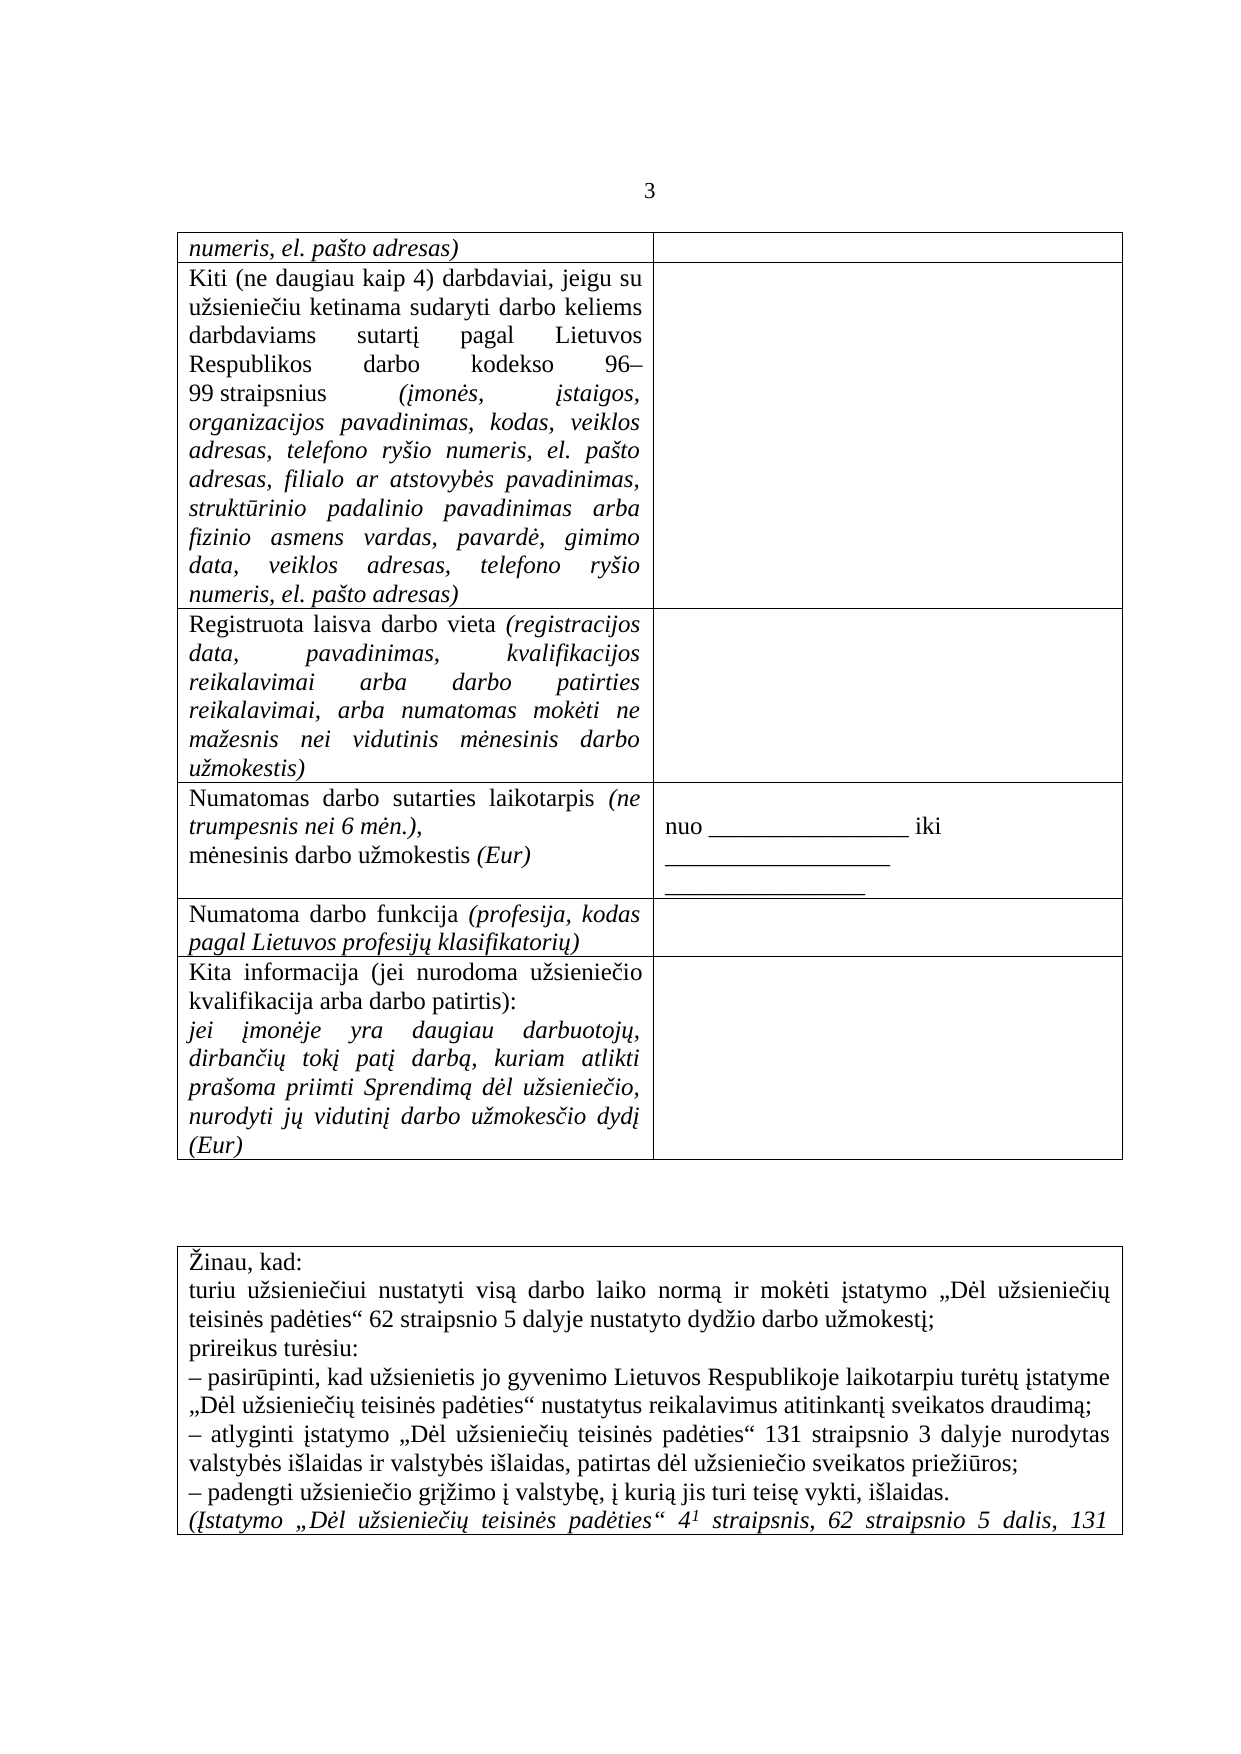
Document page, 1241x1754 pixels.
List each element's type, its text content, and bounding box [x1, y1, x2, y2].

table_cell Numatomas darbo sutarties laikotarpis (ne trumpesnis nei 6 mėn.), mėnesinis darbo užmokestis (Eur) [178, 783, 653, 898]
table_header Žinau, kad: turiu užsieniečiui nustatyti visą darbo laiko normą ir mokėti įstatymo „Dėl užsieniečių teisinės padėties“ 62 straipsnio 5 dalyje nustatyto dydžio darbo užmokestį; prireikus turėsiu: – pasirūpinti, kad užsienietis jo gyvenimo Lietuvos Respublikoje laikotarpiu turėtų įstatyme „Dėl užsieniečių teisinės padėties“ nustatytus reikalavimus atitinkantį sveikatos draudimą; – atlyginti įstatymo „Dėl užsieniečių teisinės padėties“ 131 straipsnio 3 dalyje nurodytas valstybės išlaidas ir valstybės išlaidas, patirtas dėl užsieniečio sveikatos priežiūros; – padengti užsieniečio grįžimo į valstybę, į kurią jis turi teisę vykti, išlaidas. (Įstatymo „Dėl užsieniečių teisinės padėties“ 41 straipsnis, 62 straipsnio 5 dalis, 131 [178, 1247, 1122, 1534]
table_cell [654, 263, 1122, 608]
table_cell [654, 609, 1122, 782]
table_cell Kita informacija (jei nurodoma užsieniečio kvalifikacija arba darbo patirtis): jei įmonėje yra daugiau darbuotojų, dirbančių tokį patį darbą, kuriam atlikti prašoma priimti Sprendimą dėl užsieniečio, nurodyti jų vidutinį darbo užmokesčio dydį (Eur) [178, 957, 653, 1158]
table_cell Kiti (ne daugiau kaip 4) darbdaviai, jeigu su užsieniečiu ketinama sudaryti darbo keliems darbdaviams sutartį pagal Lietuvos Respublikos darbo kodekso 96–99 straipsnius (įmonės, įstaigos, organizacijos pavadinimas, kodas, veiklos adresas, telefono ryšio numeris, el. pašto adresas, filialo ar atstovybės pavadinimas, struktūrinio padalinio pavadinimas arba fizinio asmens vardas, pavardė, gimimo data, veiklos adresas, telefono ryšio numeris, el. pašto adresas) [178, 263, 653, 608]
table_cell Registruota laisva darbo vieta (registracijos data, pavadinimas, kvalifikacijos reikalavimai arba darbo patirties reikalavimai, arba numatomas mokėti ne mažesnis nei vidutinis mėnesinis darbo užmokestis) [178, 609, 653, 782]
table_cell numeris, el. pašto adresas) [178, 233, 653, 262]
table_cell nuo ________________ iki __________________ ________________ [654, 783, 1122, 898]
table_cell [654, 899, 1122, 956]
table_cell [654, 957, 1122, 1158]
table_cell [654, 233, 1122, 262]
table_cell Numatoma darbo funkcija (profesija, kodas pagal Lietuvos profesijų klasifikatorių) [178, 899, 653, 956]
